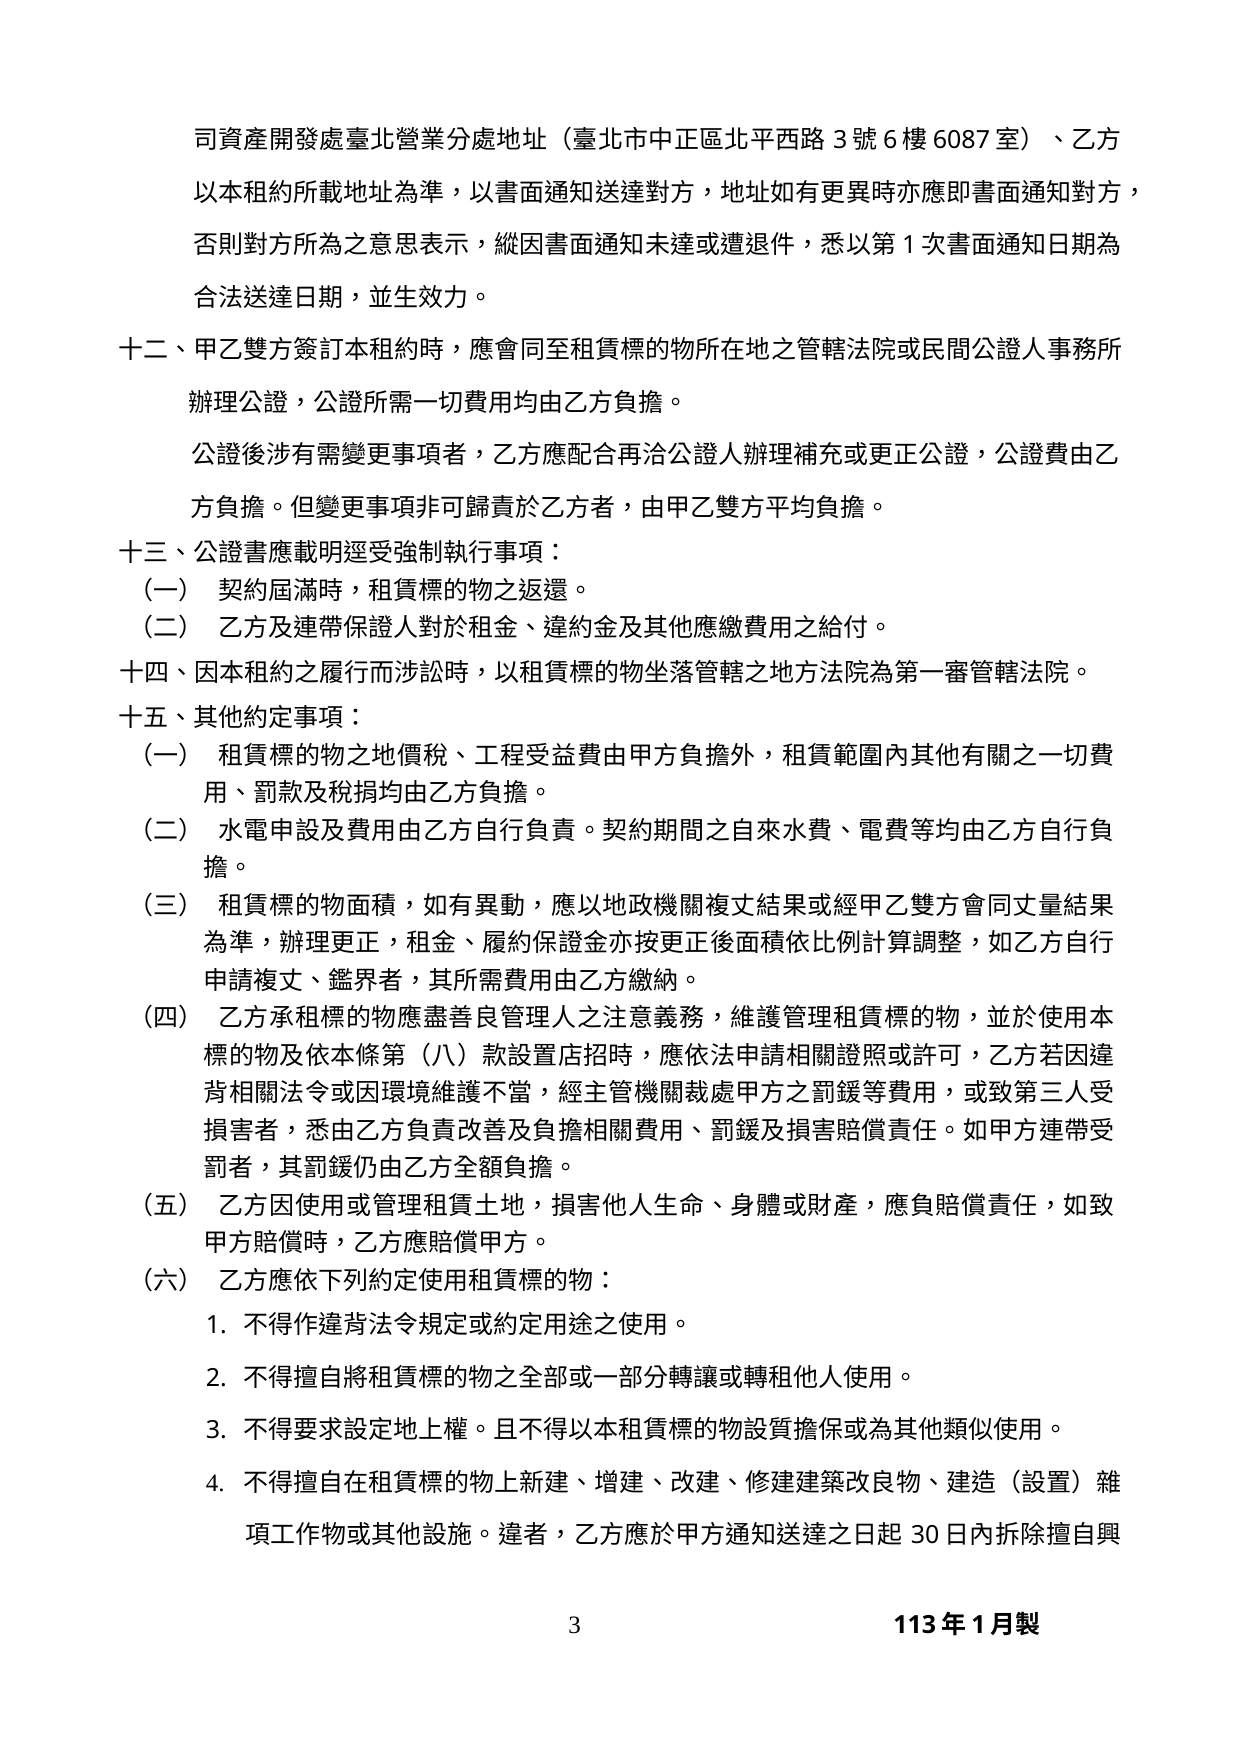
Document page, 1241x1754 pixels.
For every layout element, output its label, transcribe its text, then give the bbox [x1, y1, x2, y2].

list 不得擅自將租賃標的物之全部或一部分轉讓或轉租他人使用。 [206, 1349, 1122, 1402]
list 不得擅自在租賃標的物上新建、增建、改建、修建建築改良物、建造（設置）雜項工作物或其他設施。違者，乙方應於甲方通知送達之日起30日內拆除擅自興建建物或設施，如逾期未拆除，乙方應支付違約金。違約金之計算，自上開期限屆至之翌日起至拆除完成經甲方確認止，按租賃標的物每月租金額2倍，依使用日數佔整月比例核算之。如乙方擅自新建、增建、改建、修建建築改良物、建造（設置）雜項工作物或其他設施，經甲方查核認於甲方及公益並無重大損害，准予乙方補申請建築執照，乙方應於甲方通知送達之日起30日內依本條第九款規定辦理申請建築執照事宜，如因可歸責乙方事由，以致主管機關未核發建築執照，乙方應於甲方通知送達之日起30日內拆除擅自興建建物或設施，回復原約定用途使用。以上如乙方未配合者，甲方得終止租約。租賃土地上地上物如屬違章建築，乙方不得因取得土地承租權而對抗政府之取締。 [206, 1454, 1122, 1559]
list 不得要求設定地上權。且不得以本租賃標的物設質擔保或為其他類似使用。 [206, 1402, 1122, 1454]
list 租賃標的物面積，如有異動，應以地政機關複丈結果或經甲乙雙方會同丈量結果為準，辦理更正，租金、履約保證金亦按更正後面積依比例計算調整，如乙方自行申請複丈、鑑界者，其所需費用由乙方繳納。 [129, 884, 1116, 997]
text 十二、甲乙雙方簽訂本租約時，應會同至租賃標的物所在地之管轄法院或民間公證人事務所辦理公證，公證所需一切費用均由乙方負擔。 [118, 322, 1122, 427]
text 十四、因本租約之履行而涉訟時，以租賃標的物坐落管轄之地方法院為第一審管轄法院。 [119, 644, 1122, 697]
list 乙方因使用或管理租賃土地，損害他人生命、身體或財產，應負賠償責任，如致甲方賠償時，乙方應賠償甲方。 [129, 1184, 1116, 1259]
list 租賃標的物之地價稅、工程受益費由甲方負擔外，租賃範圍內其他有關之一切費用、罰款及稅捐均由乙方負擔。 [129, 734, 1116, 809]
list 契約屆滿時，租賃標的物之返還。 [129, 569, 1116, 607]
list 乙方及連帶保證人對於租金、違約金及其他應繳費用之給付。 [129, 607, 1116, 644]
text 十一、立約雙方所為之意思表示，甲方以本公司指定履約管理單位國營臺灣鐵路股份有限公司資產開發處臺北營業分處地址（臺北市中正區北平西路3號6樓6087室）、乙方以本租約所載地址為準，以書面通知送達對方，地址如有更異時亦應即書面通知對方，否則對方所為之意思表示，縱因書面通知未達或遭退件，悉以第1次書面通知日期為合法送達日期，並生效力。 [119, 112, 1122, 322]
list 乙方承租標的物應盡善良管理人之注意義務，維護管理租賃標的物，並於使用本標的物及依本條第（八）款設置店招時，應依法申請相關證照或許可，乙方若因違背相關法令或因環境維護不當，經主管機關裁處甲方之罰鍰等費用，或致第三人受損害者，悉由乙方負責改善及負擔相關費用、罰鍰及損害賠償責任。如甲方連帶受罰者，其罰鍰仍由乙方全額負擔。 [129, 997, 1116, 1184]
list 乙方應依下列約定使用租賃標的物： [129, 1259, 1116, 1297]
list 水電申設及費用由乙方自行負責。契約期間之自來水費、電費等均由乙方自行負擔。 [129, 809, 1116, 884]
list 不得作違背法令規定或約定用途之使用。 [206, 1297, 1122, 1349]
text 公證後涉有需變更事項者，乙方應配合再洽公證人辦理補充或更正公證，公證費由乙方負擔。但變更事項非可歸責於乙方者，由甲乙雙方平均負擔。 [191, 427, 1122, 532]
text 十三、公證書應載明逕受強制執行事項： [118, 532, 1122, 569]
text 十五、其他約定事項： [118, 697, 1122, 734]
